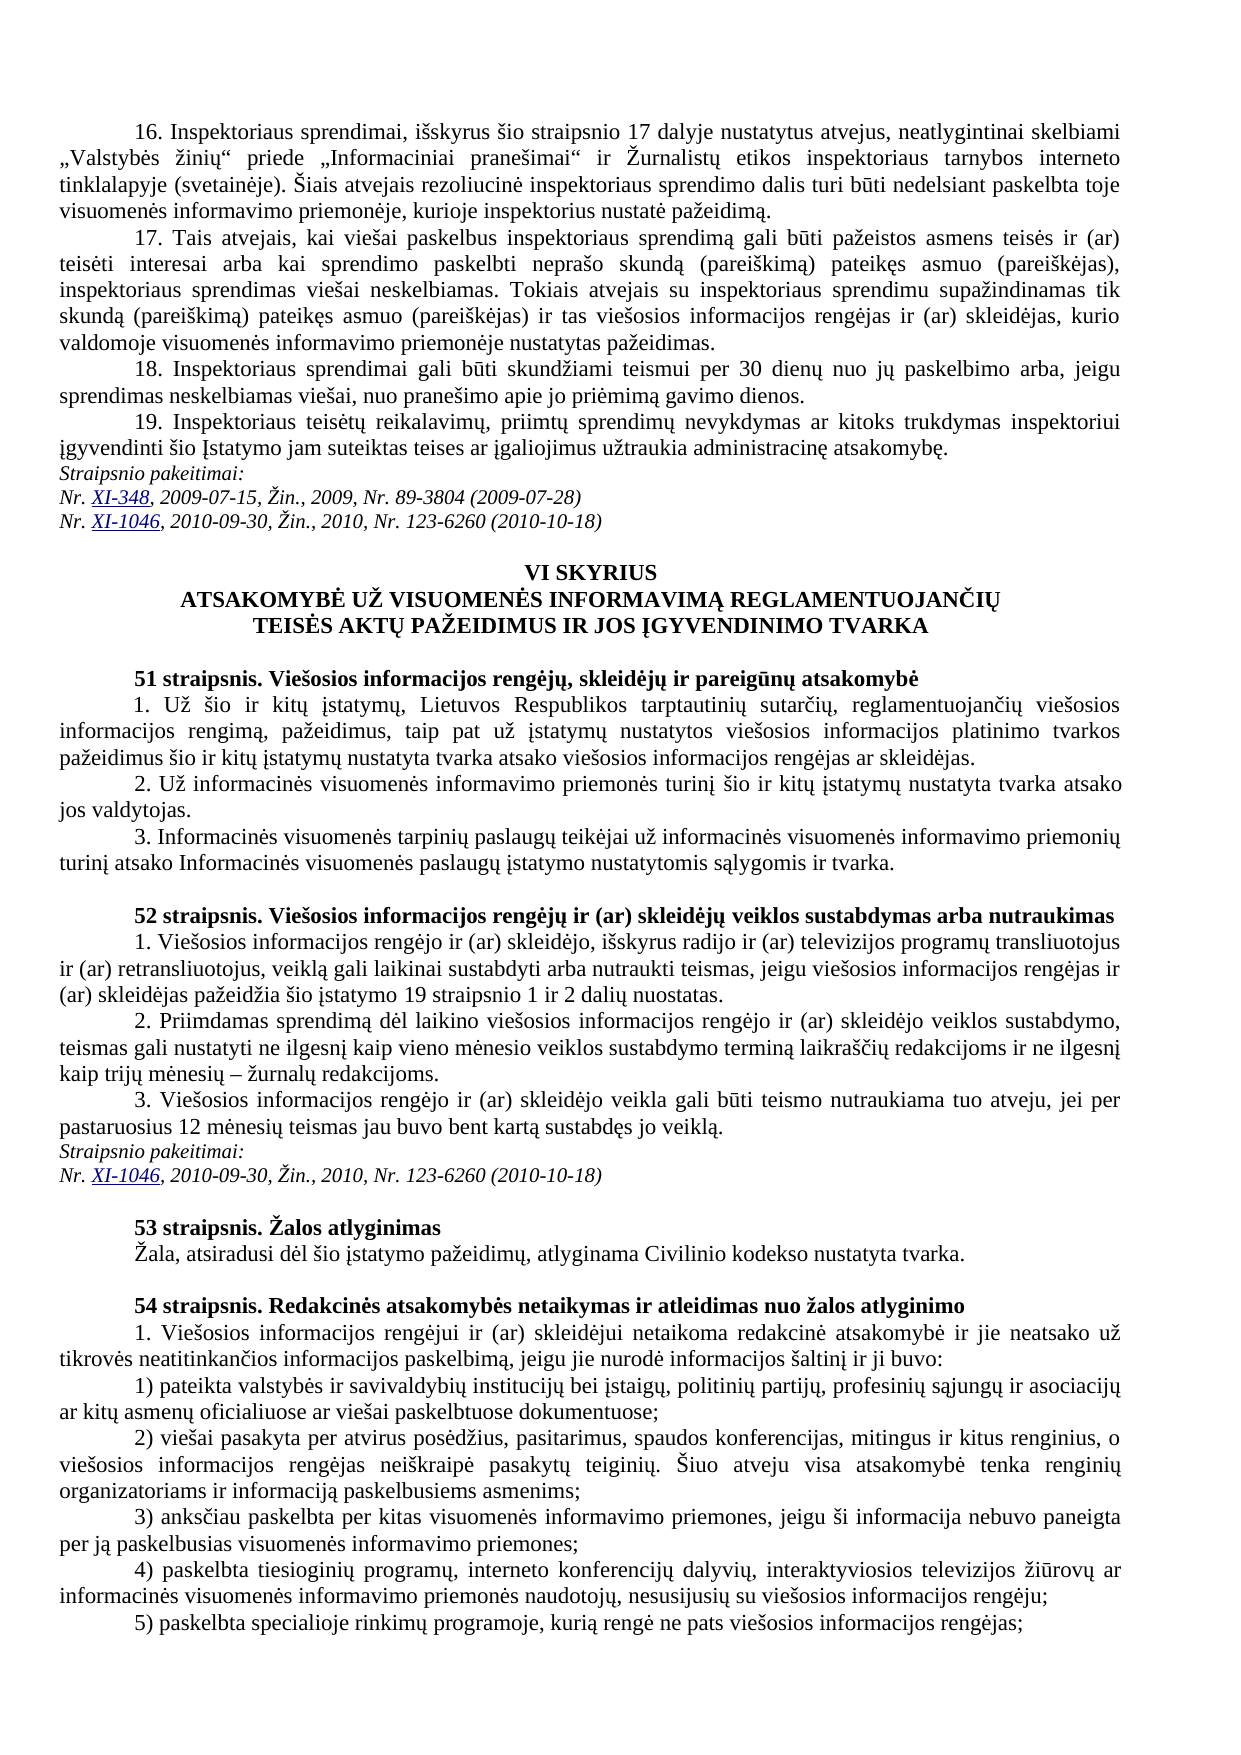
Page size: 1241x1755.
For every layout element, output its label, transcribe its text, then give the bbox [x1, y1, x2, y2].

text 2) viešai pasakyta per atvirus posėdžius, pasitarimus, spaudos konferencijas, mitingus ir kitus renginius, o viešosios informacijos rengėjas neiškraipė pasakytų teiginių. Šiuo atveju visa atsakomybė tenka renginių organizatoriams ir informaciją paskelbusiems asmenims; [59, 1424, 1122, 1503]
text 5) paskelbta specialioje rinkimų programoje, kurią rengė ne pats viešosios informacijos rengėjas; [59, 1609, 1122, 1635]
text 3. Informacinės visuomenės tarpinių paslaugų teikėjai už informacinės visuomenės informavimo priemonių turinį atsako Informacinės visuomenės paslaugų įstatymo nustatytomis sąlygomis ir tvarka. [59, 823, 1122, 876]
text Nr. XI-1046, 2010-09-30, Žin., 2010, Nr. 123-6260 (2010-10-18) [59, 1163, 1122, 1187]
subtitle VI SKYRIUS [59, 559, 1122, 586]
text 18. Inspektoriaus sprendimai gali būti skundžiami teismui per 30 dienų nuo jų paskelbimo arba, jeigu sprendimas neskelbiamas viešai, nuo pranešimo apie jo priėmimą gavimo dienos. [59, 355, 1122, 408]
text Straipsnio pakeitimai: [59, 461, 1122, 485]
text 54 straipsnis. Redakcinės atsakomybės netaikymas ir atleidimas nuo žalos atlyginimo [134, 1293, 1122, 1319]
text 3) anksčiau paskelbta per kitas visuomenės informavimo priemones, jeigu ši informacija nebuvo paneigta per ją paskelbusias visuomenės informavimo priemones; [59, 1503, 1122, 1556]
text 2. Priimdamas sprendimą dėl laikino viešosios informacijos rengėjo ir (ar) skleidėjo veiklos sustabdymo, teismas gali nustatyti ne ilgesnį kaip vieno mėnesio veiklos sustabdymo terminą laikraščių redakcijoms ir ne ilgesnį kaip trijų mėnesių – žurnalų redakcijoms. [59, 1007, 1122, 1086]
text 17. Tais atvejais, kai viešai paskelbus inspektoriaus sprendimą gali būti pažeistos asmens teisės ir (ar) teisėti interesai arba kai sprendimo paskelbti neprašo skundą (pareiškimą) pateikęs asmuo (pareiškėjas), inspektoriaus sprendimas viešai neskelbiamas. Tokiais atvejais su inspektoriaus sprendimu supažindinamas tik skundą (pareiškimą) pateikęs asmuo (pareiškėjas) ir tas viešosios informacijos rengėjas ir (ar) skleidėjas, kurio valdomoje visuomenės informavimo priemonėje nustatytas pažeidimas. [59, 223, 1122, 355]
text Žala, atsiradusi dėl šio įstatymo pažeidimų, atlyginama Civilinio kodekso nustatyta tvarka. [59, 1240, 1122, 1266]
text Nr. XI-348, 2009-07-15, Žin., 2009, Nr. 89-3804 (2009-07-28) [59, 485, 1122, 509]
subtitle ATSAKOMYBĖ UŽ VISUOMENĖS INFORMAVIMĄ REGLAMENTUOJANČIŲ [59, 586, 1122, 612]
text 1. Viešosios informacijos rengėjui ir (ar) skleidėjui netaikoma redakcinė atsakomybė ir jie neatsako už tikrovės neatitinkančios informacijos paskelbimą, jeigu jie nurodė informacijos šaltinį ir ji buvo: [59, 1319, 1122, 1372]
text 1) pateikta valstybės ir savivaldybių institucijų bei įstaigų, politinių partijų, profesinių sąjungų ir asociacijų ar kitų asmenų oficialiuose ar viešai paskelbtuose dokumentuose; [59, 1372, 1122, 1424]
text 51 straipsnis. Viešosios informacijos rengėjų, skleidėjų ir pareigūnų atsakomybė [134, 665, 1122, 691]
text 4) paskelbta tiesioginių programų, interneto konferencijų dalyvių, interaktyviosios televizijos žiūrovų ar informacinės visuomenės informavimo priemonės naudotojų, nesusijusių su viešosios informacijos rengėju; [59, 1556, 1122, 1609]
text 1. Viešosios informacijos rengėjo ir (ar) skleidėjo, išskyrus radijo ir (ar) televizijos programų transliuotojus ir (ar) retransliuotojus, veiklą gali laikinai sustabdyti arba nutraukti teismas, jeigu viešosios informacijos rengėjas ir (ar) skleidėjas pažeidžia šio įstatymo 19 straipsnio 1 ir 2 dalių nuostatas. [59, 928, 1122, 1007]
text 2. Už informacinės visuomenės informavimo priemonės turinį šio ir kitų įstatymų nustatyta tvarka atsako jos valdytojas. [59, 770, 1122, 823]
text 53 straipsnis. Žalos atlyginimas [59, 1213, 1122, 1240]
text 1. Už šio ir kitų įstatymų, Lietuvos Respublikos tarptautinių sutarčių, reglamentuojančių viešosios informacijos rengimą, pažeidimus, taip pat už įstatymų nustatytos viešosios informacijos platinimo tvarkos pažeidimus šio ir kitų įstatymų nustatyta tvarka atsako viešosios informacijos rengėjas ar skleidėjas. [59, 691, 1122, 770]
text Straipsnio pakeitimai: [59, 1139, 1122, 1163]
text Nr. XI-1046, 2010-09-30, Žin., 2010, Nr. 123-6260 (2010-10-18) [59, 509, 1122, 533]
text 16. Inspektoriaus sprendimai, išskyrus šio straipsnio 17 dalyje nustatytus atvejus, neatlygintinai skelbiami „Valstybės žinių“ priede „Informaciniai pranešimai“ ir Žurnalistų etikos inspektoriaus tarnybos interneto tinklalapyje (svetainėje). Šiais atvejais rezoliucinė inspektoriaus sprendimo dalis turi būti nedelsiant paskelbta toje visuomenės informavimo priemonėje, kurioje inspektorius nustatė pažeidimą. [59, 118, 1122, 223]
text 52 straipsnis. Viešosios informacijos rengėjų ir (ar) skleidėjų veiklos sustabdymas arba nutraukimas [134, 902, 1122, 928]
subtitle TEISĖS AKTŲ PAŽEIDIMUS IR JOS ĮGYVENDINIMO TVARKA [59, 612, 1122, 638]
text 3. Viešosios informacijos rengėjo ir (ar) skleidėjo veikla gali būti teismo nutraukiama tuo atveju, jei per pastaruosius 12 mėnesių teismas jau buvo bent kartą sustabdęs jo veiklą. [59, 1086, 1122, 1139]
text 19. Inspektoriaus teisėtų reikalavimų, priimtų sprendimų nevykdymas ar kitoks trukdymas inspektoriui įgyvendinti šio Įstatymo jam suteiktas teises ar įgaliojimus užtraukia administracinę atsakomybę. [59, 408, 1122, 461]
